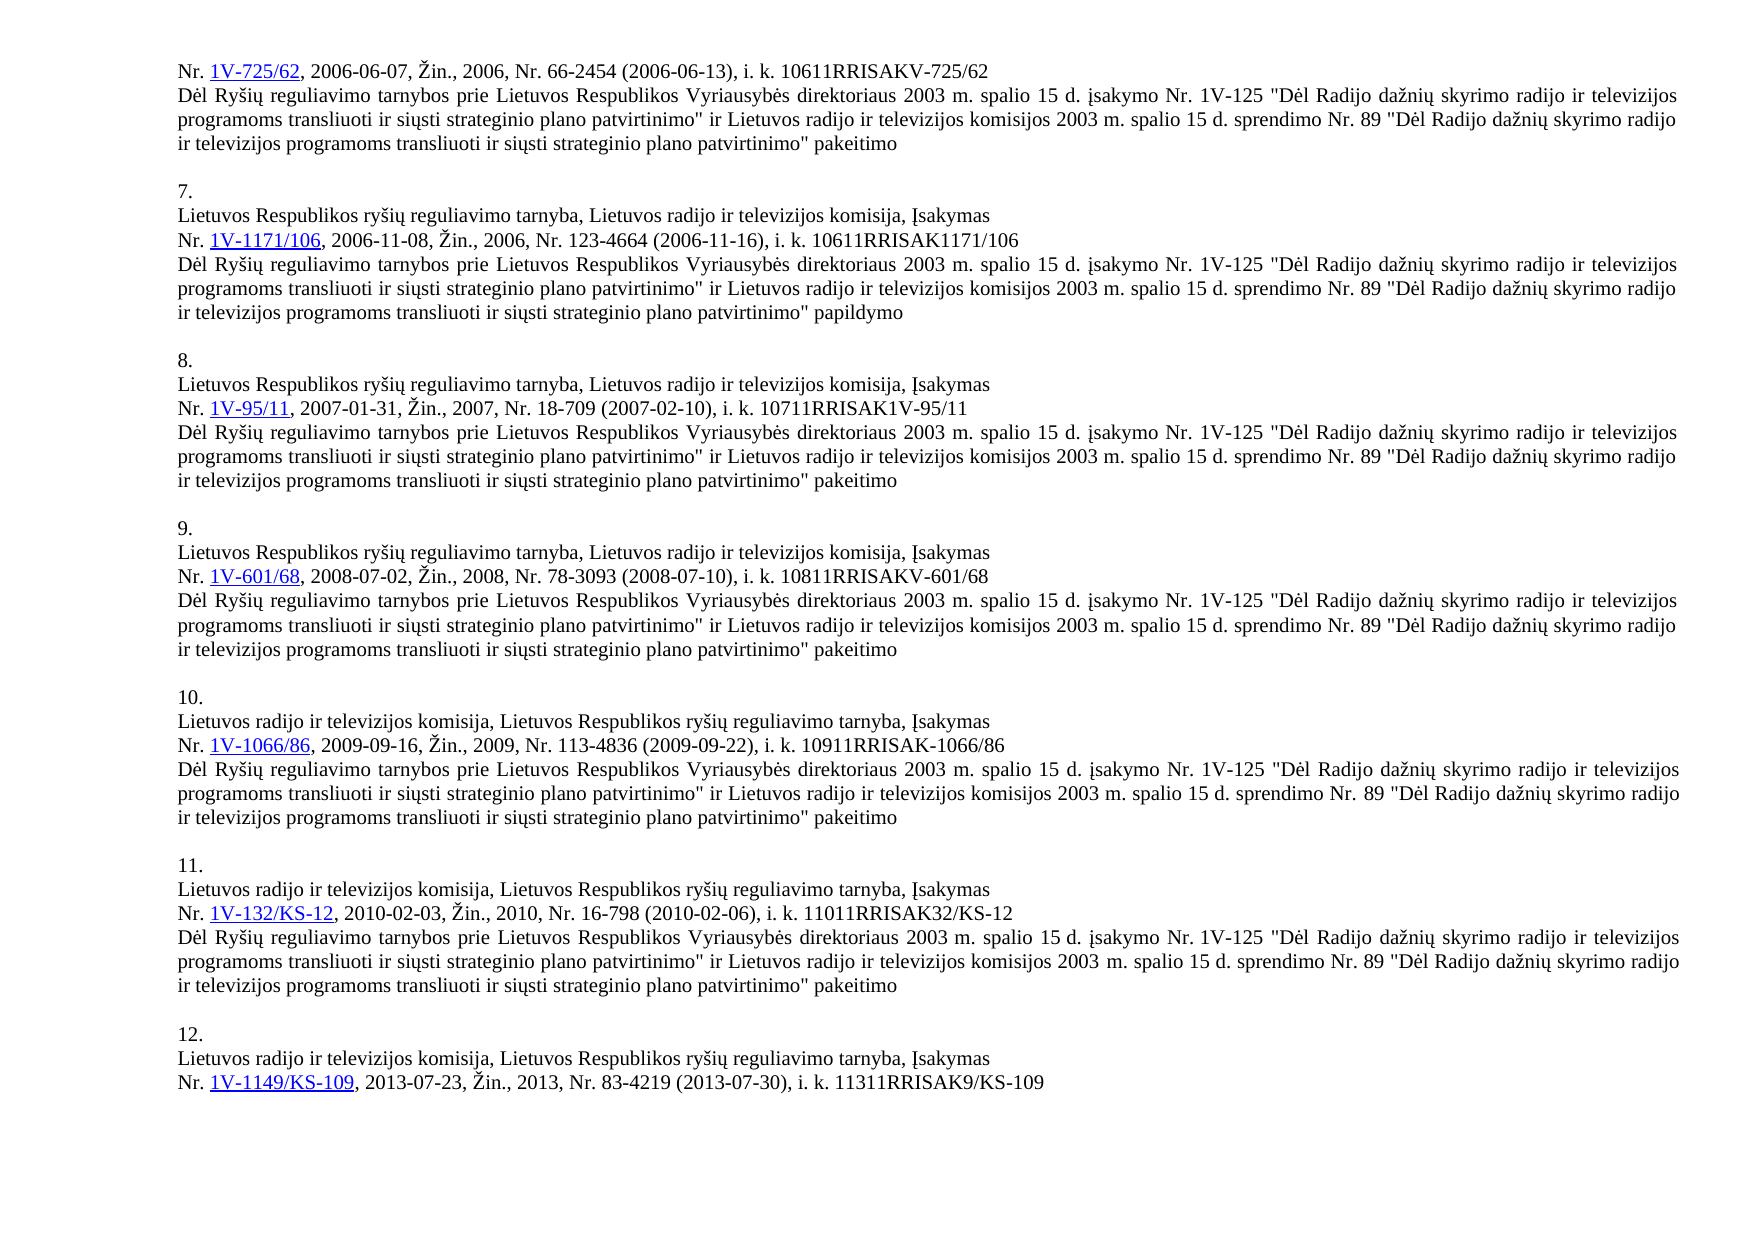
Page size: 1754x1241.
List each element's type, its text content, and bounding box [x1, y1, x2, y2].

text Nr. 1V-132/KS-12, 2010-02-03, Žin., 2010, Nr. 16-798 (2010-02-06), i. k. 11011RRISAK32/KS-12 [177, 901, 1680, 925]
text Nr. 1V-1171/106, 2006-11-08, Žin., 2006, Nr. 123-4664 (2006-11-16), i. k. 10611RRISAK1171/106 [177, 227, 1680, 252]
text Lietuvos radijo ir televizijos komisija, Lietuvos Respublikos ryšių reguliavimo tarnyba, Įsakymas [177, 1046, 1680, 1070]
text Nr. 1V-601/68, 2008-07-02, Žin., 2008, Nr. 78-3093 (2008-07-10), i. k. 10811RRISAKV-601/68 [177, 564, 1680, 588]
text Nr. 1V-1066/86, 2009-09-16, Žin., 2009, Nr. 113-4836 (2009-09-22), i. k. 10911RRISAK-1066/86 [177, 733, 1680, 757]
text Dėl Ryšių reguliavimo tarnybos prie Lietuvos Respublikos Vyriausybės direktoriaus 2003 m. spalio 15 d. įsakymo Nr. 1V-125 "Dėl Radijo dažnių skyrimo radijo ir televizijos programoms transliuoti ir siųsti strateginio plano patvirtinimo" ir Lietuvos radijo ir televizijos komisijos 2003 m. spalio 15 d. sprendimo Nr. 89 "Dėl Radijo dažnių skyrimo radijo ir televizijos programoms transliuoti ir siųsti strateginio plano patvirtinimo" pakeitimo [177, 588, 1680, 661]
text 11. [177, 853, 1680, 877]
text 9. [177, 516, 1680, 540]
text Nr. 1V-1149/KS-109, 2013-07-23, Žin., 2013, Nr. 83-4219 (2013-07-30), i. k. 11311RRISAK9/KS-109 [177, 1070, 1680, 1094]
text Nr. 1V-95/11, 2007-01-31, Žin., 2007, Nr. 18-709 (2007-02-10), i. k. 10711RRISAK1V-95/11 [177, 396, 1680, 420]
text Lietuvos Respublikos ryšių reguliavimo tarnyba, Lietuvos radijo ir televizijos komisija, Įsakymas [177, 203, 1680, 227]
text 8. [177, 348, 1680, 372]
text 12. [177, 1022, 1680, 1046]
text Dėl Ryšių reguliavimo tarnybos prie Lietuvos Respublikos Vyriausybės direktoriaus 2003 m. spalio 15 d. įsakymo Nr. 1V-125 "Dėl Radijo dažnių skyrimo radijo ir televizijos programoms transliuoti ir siųsti strateginio plano patvirtinimo" ir Lietuvos radijo ir televizijos komisijos 2003 m. spalio 15 d. sprendimo Nr. 89 "Dėl Radijo dažnių skyrimo radijo ir televizijos programoms transliuoti ir siųsti strateginio plano patvirtinimo" pakeitimo [177, 420, 1680, 492]
text Dėl Ryšių reguliavimo tarnybos prie Lietuvos Respublikos Vyriausybės direktoriaus 2003 m. spalio 15 d. įsakymo Nr. 1V-125 "Dėl Radijo dažnių skyrimo radijo ir televizijos programoms transliuoti ir siųsti strateginio plano patvirtinimo" ir Lietuvos radijo ir televizijos komisijos 2003 m. spalio 15 d. sprendimo Nr. 89 "Dėl Radijo dažnių skyrimo radijo ir televizijos programoms transliuoti ir siųsti strateginio plano patvirtinimo" pakeitimo [177, 925, 1680, 997]
text Dėl Ryšių reguliavimo tarnybos prie Lietuvos Respublikos Vyriausybės direktoriaus 2003 m. spalio 15 d. įsakymo Nr. 1V-125 "Dėl Radijo dažnių skyrimo radijo ir televizijos programoms transliuoti ir siųsti strateginio plano patvirtinimo" ir Lietuvos radijo ir televizijos komisijos 2003 m. spalio 15 d. sprendimo Nr. 89 "Dėl Radijo dažnių skyrimo radijo ir televizijos programoms transliuoti ir siųsti strateginio plano patvirtinimo" pakeitimo [177, 83, 1680, 155]
text Dėl Ryšių reguliavimo tarnybos prie Lietuvos Respublikos Vyriausybės direktoriaus 2003 m. spalio 15 d. įsakymo Nr. 1V-125 "Dėl Radijo dažnių skyrimo radijo ir televizijos programoms transliuoti ir siųsti strateginio plano patvirtinimo" ir Lietuvos radijo ir televizijos komisijos 2003 m. spalio 15 d. sprendimo Nr. 89 "Dėl Radijo dažnių skyrimo radijo ir televizijos programoms transliuoti ir siųsti strateginio plano patvirtinimo" papildymo [177, 252, 1680, 324]
text Lietuvos Respublikos ryšių reguliavimo tarnyba, Lietuvos radijo ir televizijos komisija, Įsakymas [177, 372, 1680, 396]
text Dėl Ryšių reguliavimo tarnybos prie Lietuvos Respublikos Vyriausybės direktoriaus 2003 m. spalio 15 d. įsakymo Nr. 1V-125 "Dėl Radijo dažnių skyrimo radijo ir televizijos programoms transliuoti ir siųsti strateginio plano patvirtinimo" ir Lietuvos radijo ir televizijos komisijos 2003 m. spalio 15 d. sprendimo Nr. 89 "Dėl Radijo dažnių skyrimo radijo ir televizijos programoms transliuoti ir siųsti strateginio plano patvirtinimo" pakeitimo [177, 757, 1680, 829]
text 7. [177, 179, 1680, 203]
text 10. [177, 685, 1680, 709]
text Nr. 1V-725/62, 2006-06-07, Žin., 2006, Nr. 66-2454 (2006-06-13), i. k. 10611RRISAKV-725/62 [177, 59, 1680, 83]
text Lietuvos Respublikos ryšių reguliavimo tarnyba, Lietuvos radijo ir televizijos komisija, Įsakymas [177, 540, 1680, 564]
text Lietuvos radijo ir televizijos komisija, Lietuvos Respublikos ryšių reguliavimo tarnyba, Įsakymas [177, 709, 1680, 733]
text Lietuvos radijo ir televizijos komisija, Lietuvos Respublikos ryšių reguliavimo tarnyba, Įsakymas [177, 877, 1680, 901]
